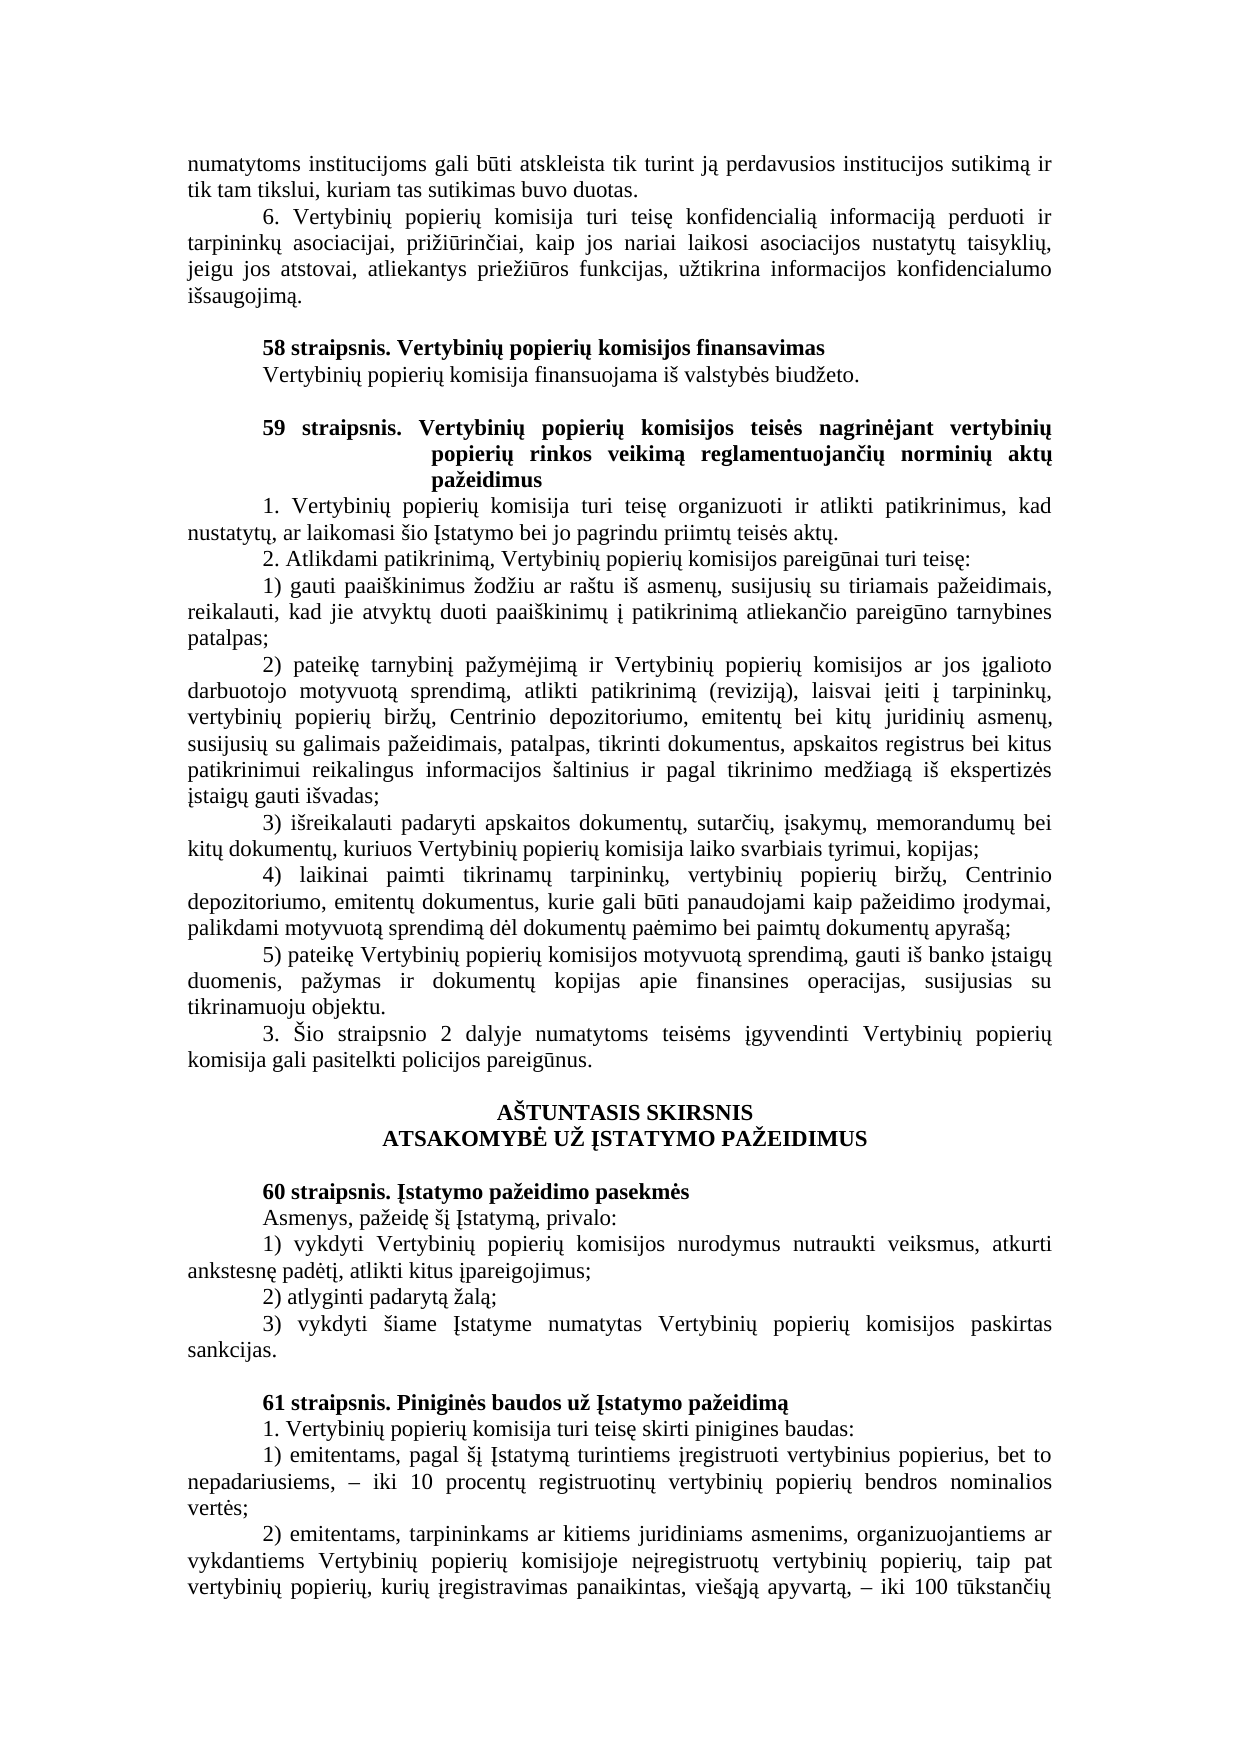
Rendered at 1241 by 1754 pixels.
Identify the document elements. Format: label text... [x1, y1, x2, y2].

text 1. Vertybinių popierių komisija turi teisę skirti pinigines baudas: [187, 1415, 1053, 1441]
text 2) atlyginti padarytą žalą; [187, 1283, 1053, 1309]
text 2) emitentams, tarpininkams ar kitiems juridiniams asmenims, organizuojantiems ar vykdantiems Vertybinių popierių komisijoje neįregistruotų vertybinių popierių, taip pat vertybinių popierių, kurių įregistravimas panaikintas, viešąją apyvartą, – iki 100 tūkstančių [187, 1520, 1053, 1599]
text 2) pateikę tarnybinį pažymėjimą ir Vertybinių popierių komisijos ar jos įgalioto darbuotojo motyvuotą sprendimą, atlikti patikrinimą (reviziją), laisvai įeiti į tarpininkų, vertybinių popierių biržų, Centrinio depozitoriumo, emitentų bei kitų juridinių asmenų, susijusių su galimais pažeidimais, patalpas, tikrinti dokumentus, apskaitos registrus bei kitus patikrinimui reikalingus informacijos šaltinius ir pagal tikrinimo medžiagą iš ekspertizės įstaigų gauti išvadas; [187, 651, 1053, 809]
text 1. Vertybinių popierių komisija turi teisę organizuoti ir atlikti patikrinimus, kad nustatytų, ar laikomasi šio Įstatymo bei jo pagrindu priimtų teisės aktų. [187, 493, 1053, 545]
text numatytoms institucijoms gali būti atskleista tik turint ją perdavusios institucijos sutikimą ir tik tam tikslui, kuriam tas sutikimas buvo duotas. [187, 150, 1053, 203]
text AŠTUNTASIS SKIRSNIS [187, 1099, 1053, 1125]
text 1) emitentams, pagal šį Įstatymą turintiems įregistruoti vertybinius popierius, bet to nepadariusiems, – iki 10 procentų registruotinų vertybinių popierių bendros nominalios vertės; [187, 1441, 1053, 1520]
text 6. Vertybinių popierių komisija turi teisę konfidencialią informaciją perduoti ir tarpininkų asociacijai, prižiūrinčiai, kaip jos nariai laikosi asociacijos nustatytų taisyklių, jeigu jos atstovai, atliekantys priežiūros funkcijas, užtikrina informacijos konfidencialumo išsaugojimą. [187, 203, 1053, 308]
text 59 straipsnis. Vertybinių popierių komisijos teisės nagrinėjant vertybinių popierių rinkos veikimą reglamentuojančių norminių aktų pažeidimus [262, 413, 1053, 493]
text 1) gauti paaiškinimus žodžiu ar raštu iš asmenų, susijusių su tiriamais pažeidimais, reikalauti, kad jie atvyktų duoti paaiškinimų į patikrinimą atliekančio pareigūno tarnybines patalpas; [187, 572, 1053, 651]
text 1) vykdyti Vertybinių popierių komisijos nurodymus nutraukti veiksmus, atkurti ankstesnę padėtį, atlikti kitus įpareigojimus; [187, 1231, 1053, 1283]
text 61 straipsnis. Piniginės baudos už Įstatymo pažeidimą [187, 1389, 1053, 1415]
text 5) pateikę Vertybinių popierių komisijos motyvuotą sprendimą, gauti iš banko įstaigų duomenis, pažymas ir dokumentų kopijas apie finansines operacijas, susijusias su tikrinamuoju objektu. [187, 941, 1053, 1020]
text ATSAKOMYBĖ UŽ ĮSTATYMO PAŽEIDIMUS [187, 1125, 1053, 1151]
text Asmenys, pažeidę šį Įstatymą, privalo: [187, 1204, 1053, 1231]
text 58 straipsnis. Vertybinių popierių komisijos finansavimas [187, 334, 1053, 361]
text Vertybinių popierių komisija finansuojama iš valstybės biudžeto. [187, 361, 1053, 387]
text 60 straipsnis. Įstatymo pažeidimo pasekmės [187, 1178, 1053, 1204]
text 2. Atlikdami patikrinimą, Vertybinių popierių komisijos pareigūnai turi teisę: [187, 545, 1053, 572]
text 3) išreikalauti padaryti apskaitos dokumentų, sutarčių, įsakymų, memorandumų bei kitų dokumentų, kuriuos Vertybinių popierių komisija laiko svarbiais tyrimui, kopijas; [187, 809, 1053, 862]
text 3) vykdyti šiame Įstatyme numatytas Vertybinių popierių komisijos paskirtas sankcijas. [187, 1309, 1053, 1362]
text 4) laikinai paimti tikrinamų tarpininkų, vertybinių popierių biržų, Centrinio depozitoriumo, emitentų dokumentus, kurie gali būti panaudojami kaip pažeidimo įrodymai, palikdami motyvuotą sprendimą dėl dokumentų paėmimo bei paimtų dokumentų apyrašą; [187, 862, 1053, 941]
text 3. Šio straipsnio 2 dalyje numatytoms teisėms įgyvendinti Vertybinių popierių komisija gali pasitelkti policijos pareigūnus. [187, 1020, 1053, 1072]
